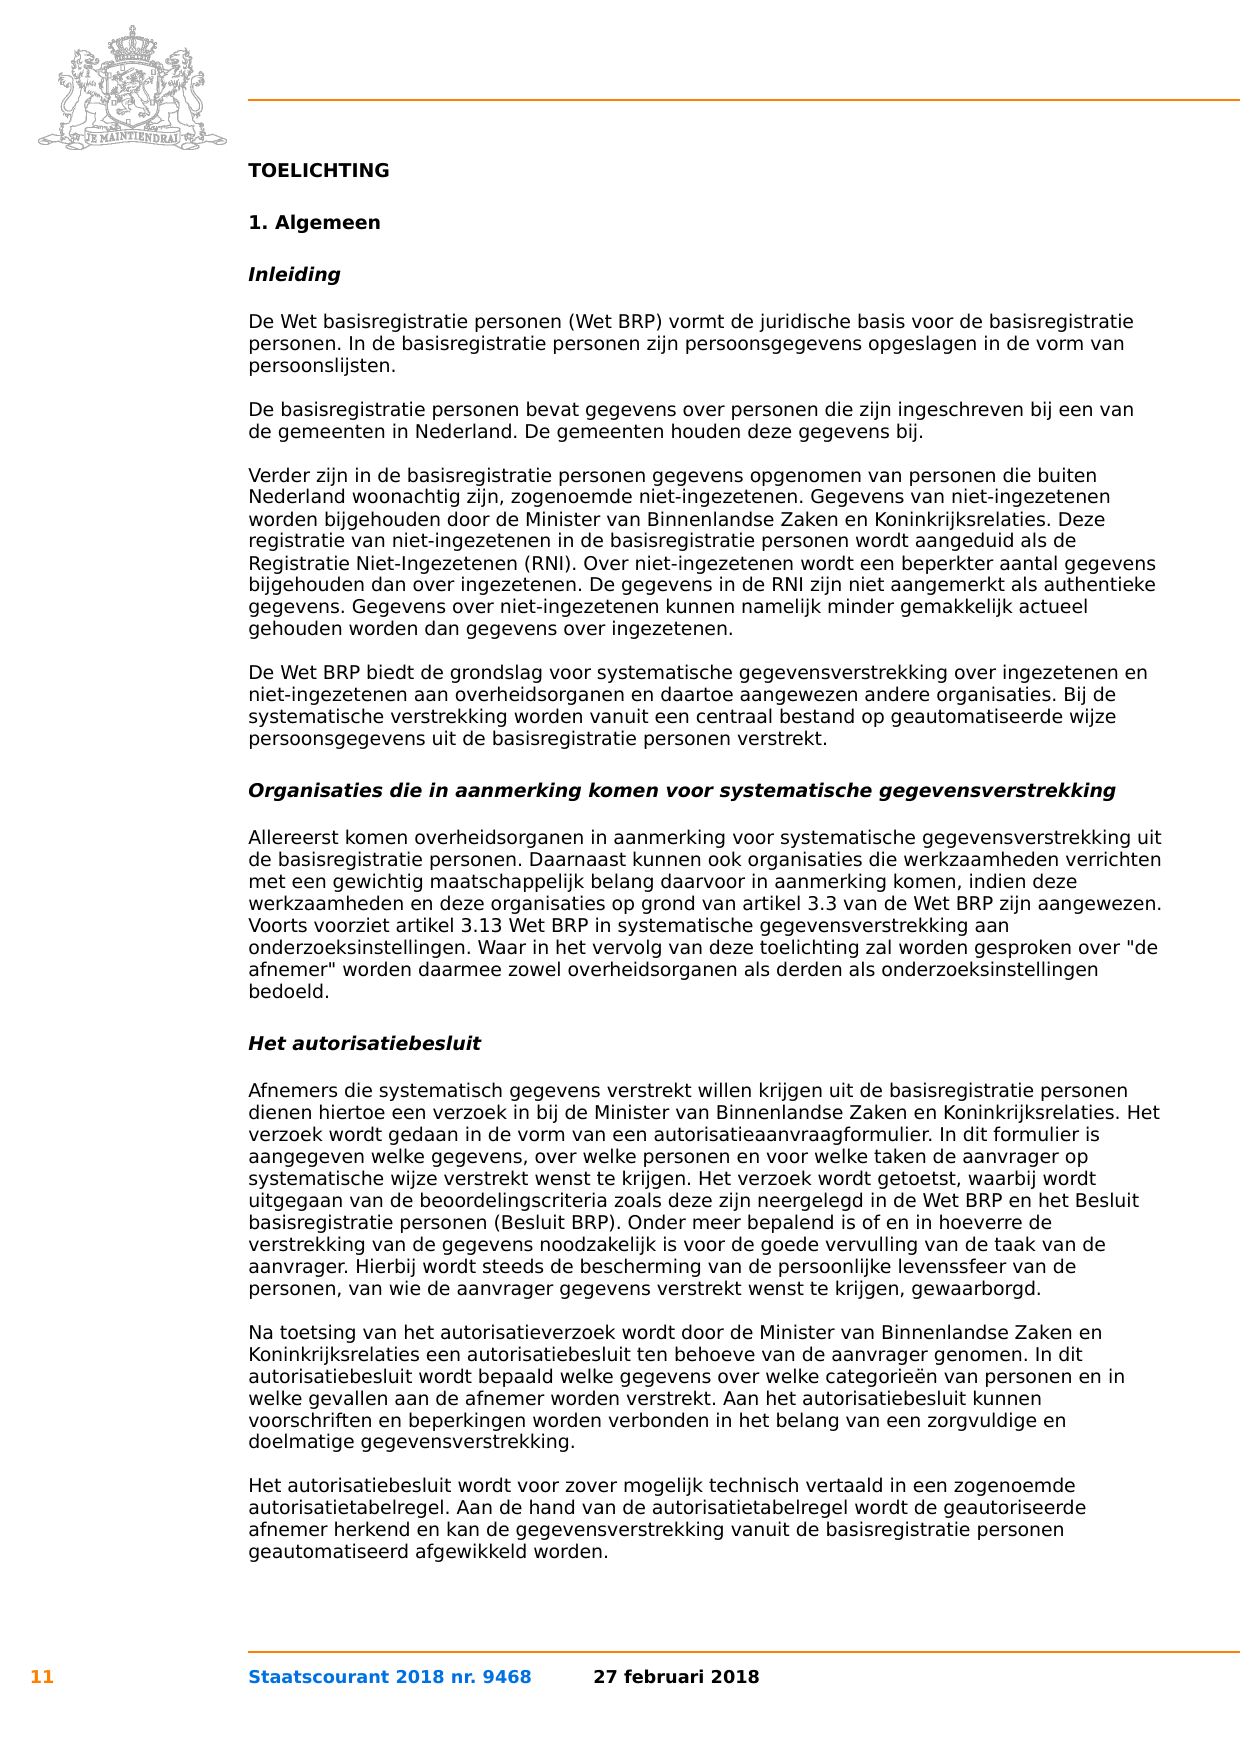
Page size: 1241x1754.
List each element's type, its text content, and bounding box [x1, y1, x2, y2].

text De Wet BRP biedt de grondslag voor systematische gegevensverstrekking over ingezetenen en niet-ingezetenen aan overheidsorganen en daartoe aangewezen andere organisaties. Bij de systematische verstrekking worden vanuit een centraal bestand op geautomatiseerde wijze persoonsgegevens uit de basisregistratie personen verstrekt. [248, 662, 1163, 750]
text De Wet basisregistratie personen (Wet BRP) vormt de juridische basis voor de basisregistratie personen. In de basisregistratie personen zijn persoonsgegevens opgeslagen in de vorm van persoonslijsten. [248, 311, 1163, 377]
text Afnemers die systematisch gegevens verstrekt willen krijgen uit de basisregistratie personen dienen hiertoe een verzoek in bij de Minister van Binnenlandse Zaken en Koninkrijksrelaties. Het verzoek wordt gedaan in de vorm van een autorisatieaanvraagformulier. In dit formulier is aangegeven welke gegevens, over welke personen en voor welke taken de aanvrager op systematische wijze verstrekt wenst te krijgen. Het verzoek wordt getoetst, waarbij wordt uitgegaan van de beoordelingscriteria zoals deze zijn neergelegd in de Wet BRP en het Besluit basisregistratie personen (Besluit BRP). Onder meer bepalend is of en in hoeverre de verstrekking van de gegevens noodzakelijk is voor de goede vervulling van de taak van de aanvrager. Hierbij wordt steeds de bescherming van de persoonlijke levenssfeer van de personen, van wie de aanvrager gegevens verstrekt wenst te krijgen, gewaarborgd. [248, 1080, 1163, 1300]
subtitle Het autorisatiebesluit [248, 1033, 1163, 1055]
text Na toetsing van het autorisatieverzoek wordt door de Minister van Binnenlandse Zaken en Koninkrijksrelaties een autorisatiebesluit ten behoeve van de aanvrager genomen. In dit autorisatiebesluit wordt bepaald welke gegevens over welke categorieën van personen en in welke gevallen aan de afnemer worden verstrekt. Aan het autorisatiebesluit kunnen voorschriften en beperkingen worden verbonden in het belang van een zorgvuldige en doelmatige gegevensverstrekking. [248, 1322, 1163, 1453]
subtitle TOELICHTING [248, 160, 1163, 182]
subtitle Organisaties die in aanmerking komen voor systematische gegevensverstrekking [248, 780, 1163, 802]
subtitle Inleiding [248, 264, 1163, 286]
picture [38, 25, 227, 150]
text De basisregistratie personen bevat gegevens over personen die zijn ingeschreven bij een van de gemeenten in Nederland. De gemeenten houden deze gegevens bij. [248, 399, 1163, 443]
text Verder zijn in de basisregistratie personen gegevens opgenomen van personen die buiten Nederland woonachtig zijn, zogenoemde niet-ingezetenen. Gegevens van niet-ingezetenen worden bijgehouden door de Minister van Binnenlandse Zaken en Koninkrijksrelaties. Deze registratie van niet-ingezetenen in de basisregistratie personen wordt aangeduid als de Registratie Niet-Ingezetenen (RNI). Over niet-ingezetenen wordt een beperkter aantal gegevens bijgehouden dan over ingezetenen. De gegevens in de RNI zijn niet aangemerkt als authentieke gegevens. Gegevens over niet-ingezetenen kunnen namelijk minder gemakkelijk actueel gehouden worden dan gegevens over ingezetenen. [248, 464, 1163, 640]
text Het autorisatiebesluit wordt voor zover mogelijk technisch vertaald in een zogenoemde autorisatietabelregel. Aan de hand van de autorisatietabelregel wordt de geautoriseerde afnemer herkend en kan de gegevensverstrekking vanuit de basisregistratie personen geautomatiseerd afgewikkeld worden. [248, 1475, 1163, 1563]
text Allereerst komen overheidsorganen in aanmerking voor systematische gegevensverstrekking uit de basisregistratie personen. Daarnaast kunnen ook organisaties die werkzaamheden verrichten met een gewichtig maatschappelijk belang daarvoor in aanmerking komen, indien deze werkzaamheden en deze organisaties op grond van artikel 3.3 van de Wet BRP zijn aangewezen. Voorts voorziet artikel 3.13 Wet BRP in systematische gegevensverstrekking aan onderzoeksinstellingen. Waar in het vervolg van deze toelichting zal worden gesproken over "de afnemer" worden daarmee zowel overheidsorganen als derden als onderzoeksinstellingen bedoeld. [248, 827, 1163, 1003]
subtitle 1. Algemeen [248, 212, 1163, 234]
